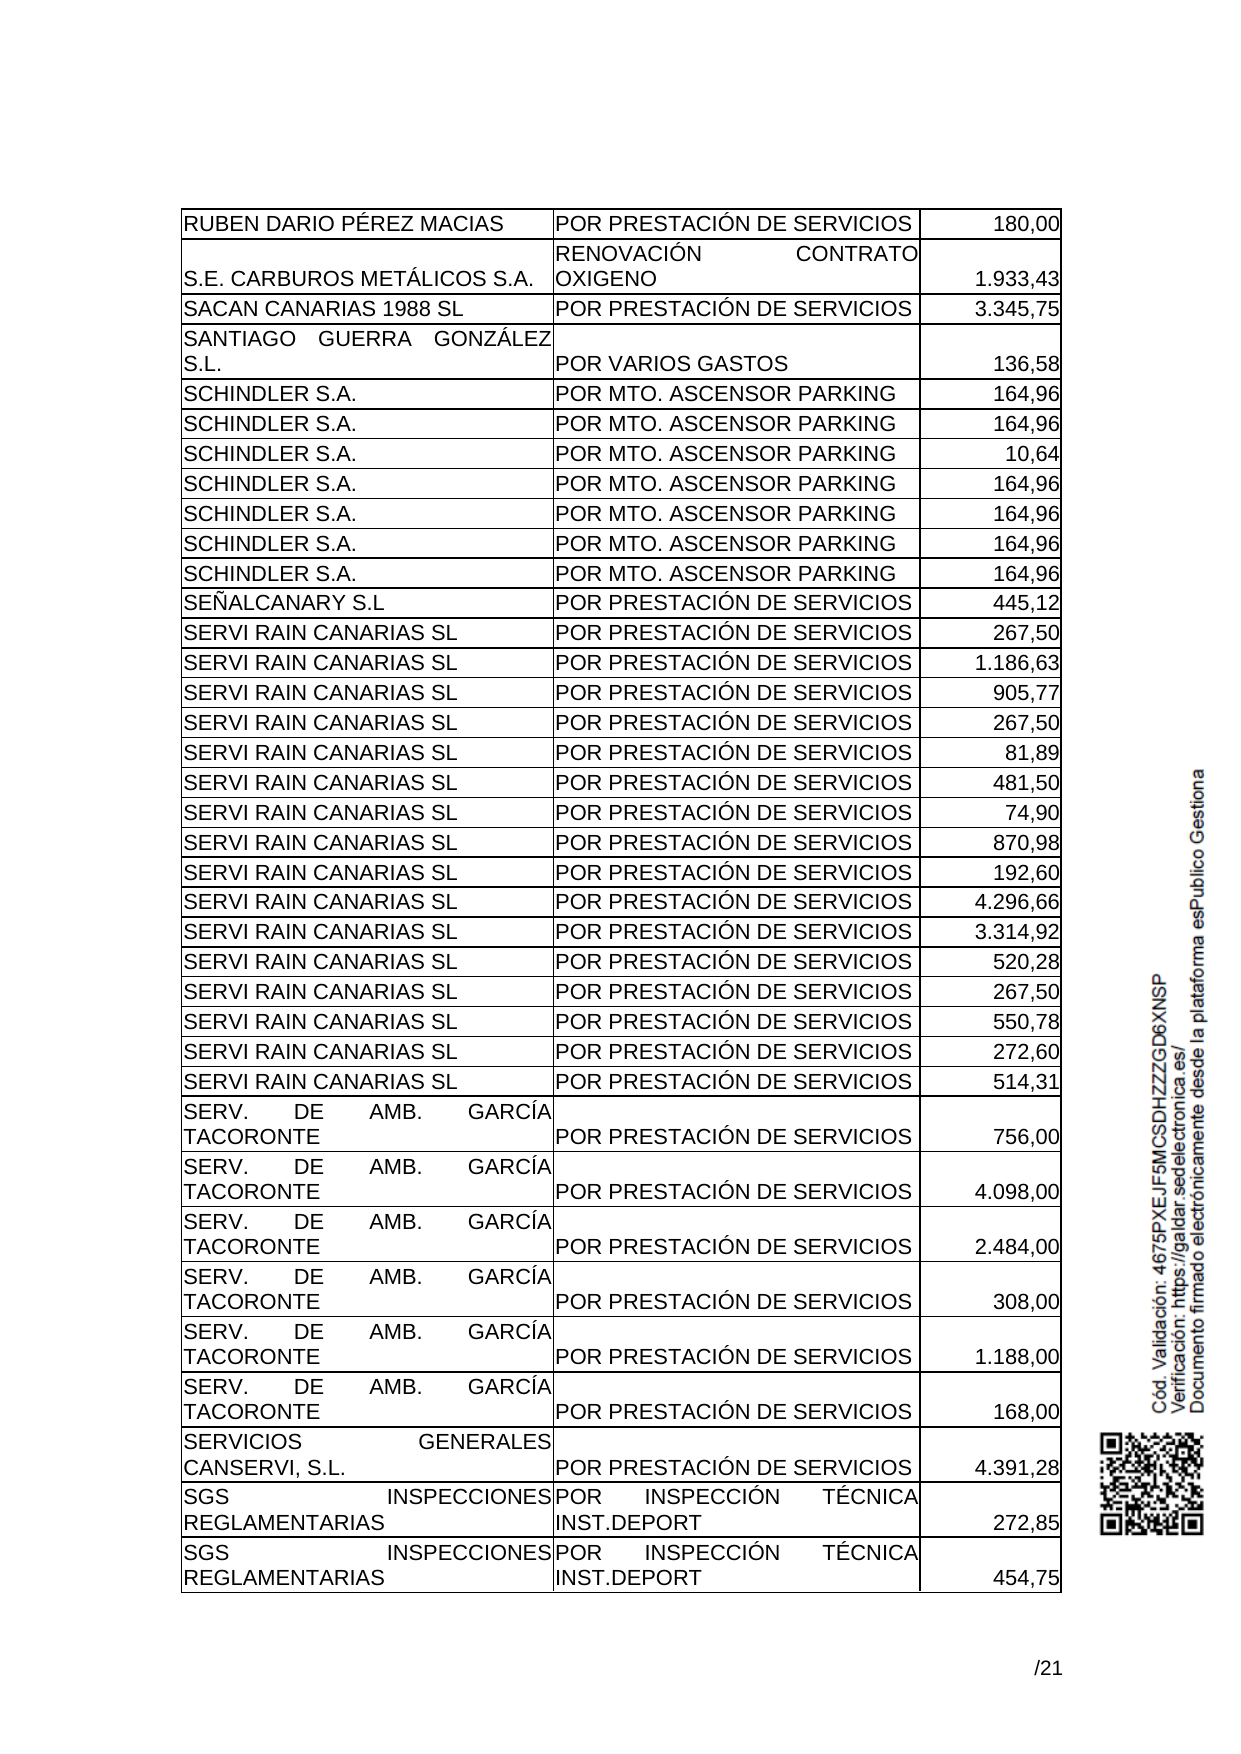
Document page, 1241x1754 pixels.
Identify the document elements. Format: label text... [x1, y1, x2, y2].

table_cell 168,00 [921, 1373, 1060, 1426]
table_cell SERV. DE AMB. GARCÍA TACORONTE [182, 1207, 553, 1261]
table_cell 164,96 [921, 380, 1060, 408]
table_cell SCHINDLER S.A. [182, 529, 553, 557]
table_cell POR MTO. ASCENSOR PARKING [554, 529, 919, 557]
table_cell 164,96 [921, 529, 1060, 557]
table_cell 192,60 [921, 858, 1060, 886]
table_cell 756,00 [921, 1097, 1060, 1151]
table_cell SERVI RAIN CANARIAS SL [182, 768, 553, 796]
table_cell SCHINDLER S.A. [182, 410, 553, 438]
table_cell POR PRESTACIÓN DE SERVICIOS [554, 948, 919, 976]
table_cell 870,98 [921, 828, 1060, 856]
table_cell 10,64 [921, 439, 1060, 468]
table_cell POR PRESTACIÓN DE SERVICIOS [554, 210, 919, 238]
table_cell SERVI RAIN CANARIAS SL [182, 828, 553, 856]
table_cell SERV. DE AMB. GARCÍA TACORONTE [182, 1373, 553, 1426]
table_cell POR PRESTACIÓN DE SERVICIOS [554, 768, 919, 796]
table_cell POR INSPECCIÓN TÉCNICA INST.DEPORT [554, 1483, 919, 1536]
table_cell 267,50 [921, 977, 1060, 1006]
table_cell 514,31 [921, 1067, 1060, 1095]
table_cell SCHINDLER S.A. [182, 469, 553, 497]
table_cell 308,00 [921, 1262, 1060, 1316]
table_cell POR PRESTACIÓN DE SERVICIOS [554, 1067, 919, 1095]
table_cell SERVI RAIN CANARIAS SL [182, 798, 553, 826]
table_cell 164,96 [921, 410, 1060, 438]
table_cell 1.188,00 [921, 1317, 1060, 1371]
table_cell SERVICIOS GENERALES CANSERVI, S.L. [182, 1428, 553, 1481]
table_cell POR PRESTACIÓN DE SERVICIOS [554, 798, 919, 826]
table_cell POR MTO. ASCENSOR PARKING [554, 410, 919, 438]
table_cell RUBEN DARIO PÉREZ MACIAS [182, 210, 553, 238]
table_cell SERVI RAIN CANARIAS SL [182, 948, 553, 976]
table_cell POR MTO. ASCENSOR PARKING [554, 380, 919, 408]
table_cell SERVI RAIN CANARIAS SL [182, 1007, 553, 1036]
table_cell SERVI RAIN CANARIAS SL [182, 977, 553, 1006]
table_cell 267,50 [921, 708, 1060, 737]
table_cell SERVI RAIN CANARIAS SL [182, 1067, 553, 1095]
table_cell 550,78 [921, 1007, 1060, 1036]
table_cell POR PRESTACIÓN DE SERVICIOS [554, 858, 919, 886]
table_cell SERVI RAIN CANARIAS SL [182, 1037, 553, 1066]
table_cell POR PRESTACIÓN DE SERVICIOS [554, 1317, 919, 1371]
table_cell 74,90 [921, 798, 1060, 826]
table_cell 267,50 [921, 619, 1060, 647]
table_cell POR PRESTACIÓN DE SERVICIOS [554, 1428, 919, 1481]
table_cell 164,96 [921, 559, 1060, 587]
table_cell 1.186,63 [921, 649, 1060, 677]
table_cell POR PRESTACIÓN DE SERVICIOS [554, 1152, 919, 1206]
table_cell POR PRESTACIÓN DE SERVICIOS [554, 828, 919, 856]
table_cell POR PRESTACIÓN DE SERVICIOS [554, 1207, 919, 1261]
table_cell POR PRESTACIÓN DE SERVICIOS [554, 1037, 919, 1066]
table_cell SERV. DE AMB. GARCÍA TACORONTE [182, 1097, 553, 1151]
table_cell 164,96 [921, 499, 1060, 527]
table_cell S.E. CARBUROS METÁLICOS S.A. [182, 240, 553, 293]
table_cell POR PRESTACIÓN DE SERVICIOS [554, 589, 919, 617]
table_cell 454,75 [921, 1538, 1060, 1591]
table_cell 3.345,75 [921, 295, 1060, 323]
table_cell RENOVACIÓN CONTRATO OXIGENO [554, 240, 919, 293]
table_cell SERV. DE AMB. GARCÍA TACORONTE [182, 1262, 553, 1316]
table_cell POR PRESTACIÓN DE SERVICIOS [554, 678, 919, 707]
picture [1096, 764, 1209, 1539]
table_cell 180,00 [921, 210, 1060, 238]
table_cell SERV. DE AMB. GARCÍA TACORONTE [182, 1152, 553, 1206]
table_cell 1.933,43 [921, 240, 1060, 293]
table_cell POR PRESTACIÓN DE SERVICIOS [554, 708, 919, 737]
table_cell 136,58 [921, 325, 1060, 378]
table_cell SCHINDLER S.A. [182, 559, 553, 587]
table_cell SERVI RAIN CANARIAS SL [182, 738, 553, 767]
table_cell 520,28 [921, 948, 1060, 976]
table_cell SERVI RAIN CANARIAS SL [182, 918, 553, 946]
table_cell 445,12 [921, 589, 1060, 617]
table_cell 2.484,00 [921, 1207, 1060, 1261]
table_cell SERVI RAIN CANARIAS SL [182, 619, 553, 647]
table_cell POR PRESTACIÓN DE SERVICIOS [554, 738, 919, 767]
table_cell 164,96 [921, 469, 1060, 497]
table_cell POR PRESTACIÓN DE SERVICIOS [554, 918, 919, 946]
table_cell SANTIAGO GUERRA GONZÁLEZ S.L. [182, 325, 553, 378]
table_cell SGS INSPECCIONES REGLAMENTARIAS [182, 1538, 553, 1591]
table_cell POR PRESTACIÓN DE SERVICIOS [554, 619, 919, 647]
table_cell SERVI RAIN CANARIAS SL [182, 708, 553, 737]
table_cell SERVI RAIN CANARIAS SL [182, 678, 553, 707]
table_cell POR PRESTACIÓN DE SERVICIOS [554, 888, 919, 916]
table_cell POR PRESTACIÓN DE SERVICIOS [554, 977, 919, 1006]
table_cell SERV. DE AMB. GARCÍA TACORONTE [182, 1317, 553, 1371]
table_cell SERVI RAIN CANARIAS SL [182, 649, 553, 677]
table_cell POR MTO. ASCENSOR PARKING [554, 439, 919, 468]
table_cell SCHINDLER S.A. [182, 439, 553, 468]
table_cell POR PRESTACIÓN DE SERVICIOS [554, 1097, 919, 1151]
table_cell POR MTO. ASCENSOR PARKING [554, 559, 919, 587]
table_cell POR INSPECCIÓN TÉCNICA INST.DEPORT [554, 1538, 919, 1591]
table_cell 272,85 [921, 1483, 1060, 1536]
table_cell SACAN CANARIAS 1988 SL [182, 295, 553, 323]
table_cell POR MTO. ASCENSOR PARKING [554, 499, 919, 527]
table_cell SERVI RAIN CANARIAS SL [182, 858, 553, 886]
table_cell POR PRESTACIÓN DE SERVICIOS [554, 295, 919, 323]
table_cell POR PRESTACIÓN DE SERVICIOS [554, 649, 919, 677]
table_cell SGS INSPECCIONES REGLAMENTARIAS [182, 1483, 553, 1536]
table_cell SCHINDLER S.A. [182, 499, 553, 527]
table_cell 481,50 [921, 768, 1060, 796]
table_cell 4.296,66 [921, 888, 1060, 916]
table_cell 4.098,00 [921, 1152, 1060, 1206]
table_cell POR PRESTACIÓN DE SERVICIOS [554, 1262, 919, 1316]
table_cell POR MTO. ASCENSOR PARKING [554, 469, 919, 497]
table_cell SEÑALCANARY S.L [182, 589, 553, 617]
table_cell 81,89 [921, 738, 1060, 767]
table_cell SCHINDLER S.A. [182, 380, 553, 408]
table_cell 4.391,28 [921, 1428, 1060, 1481]
table_cell 3.314,92 [921, 918, 1060, 946]
table_cell POR VARIOS GASTOS [554, 325, 919, 378]
table_cell 905,77 [921, 678, 1060, 707]
table_cell SERVI RAIN CANARIAS SL [182, 888, 553, 916]
table_cell POR PRESTACIÓN DE SERVICIOS [554, 1007, 919, 1036]
table_cell POR PRESTACIÓN DE SERVICIOS [554, 1373, 919, 1426]
table_cell 272,60 [921, 1037, 1060, 1066]
